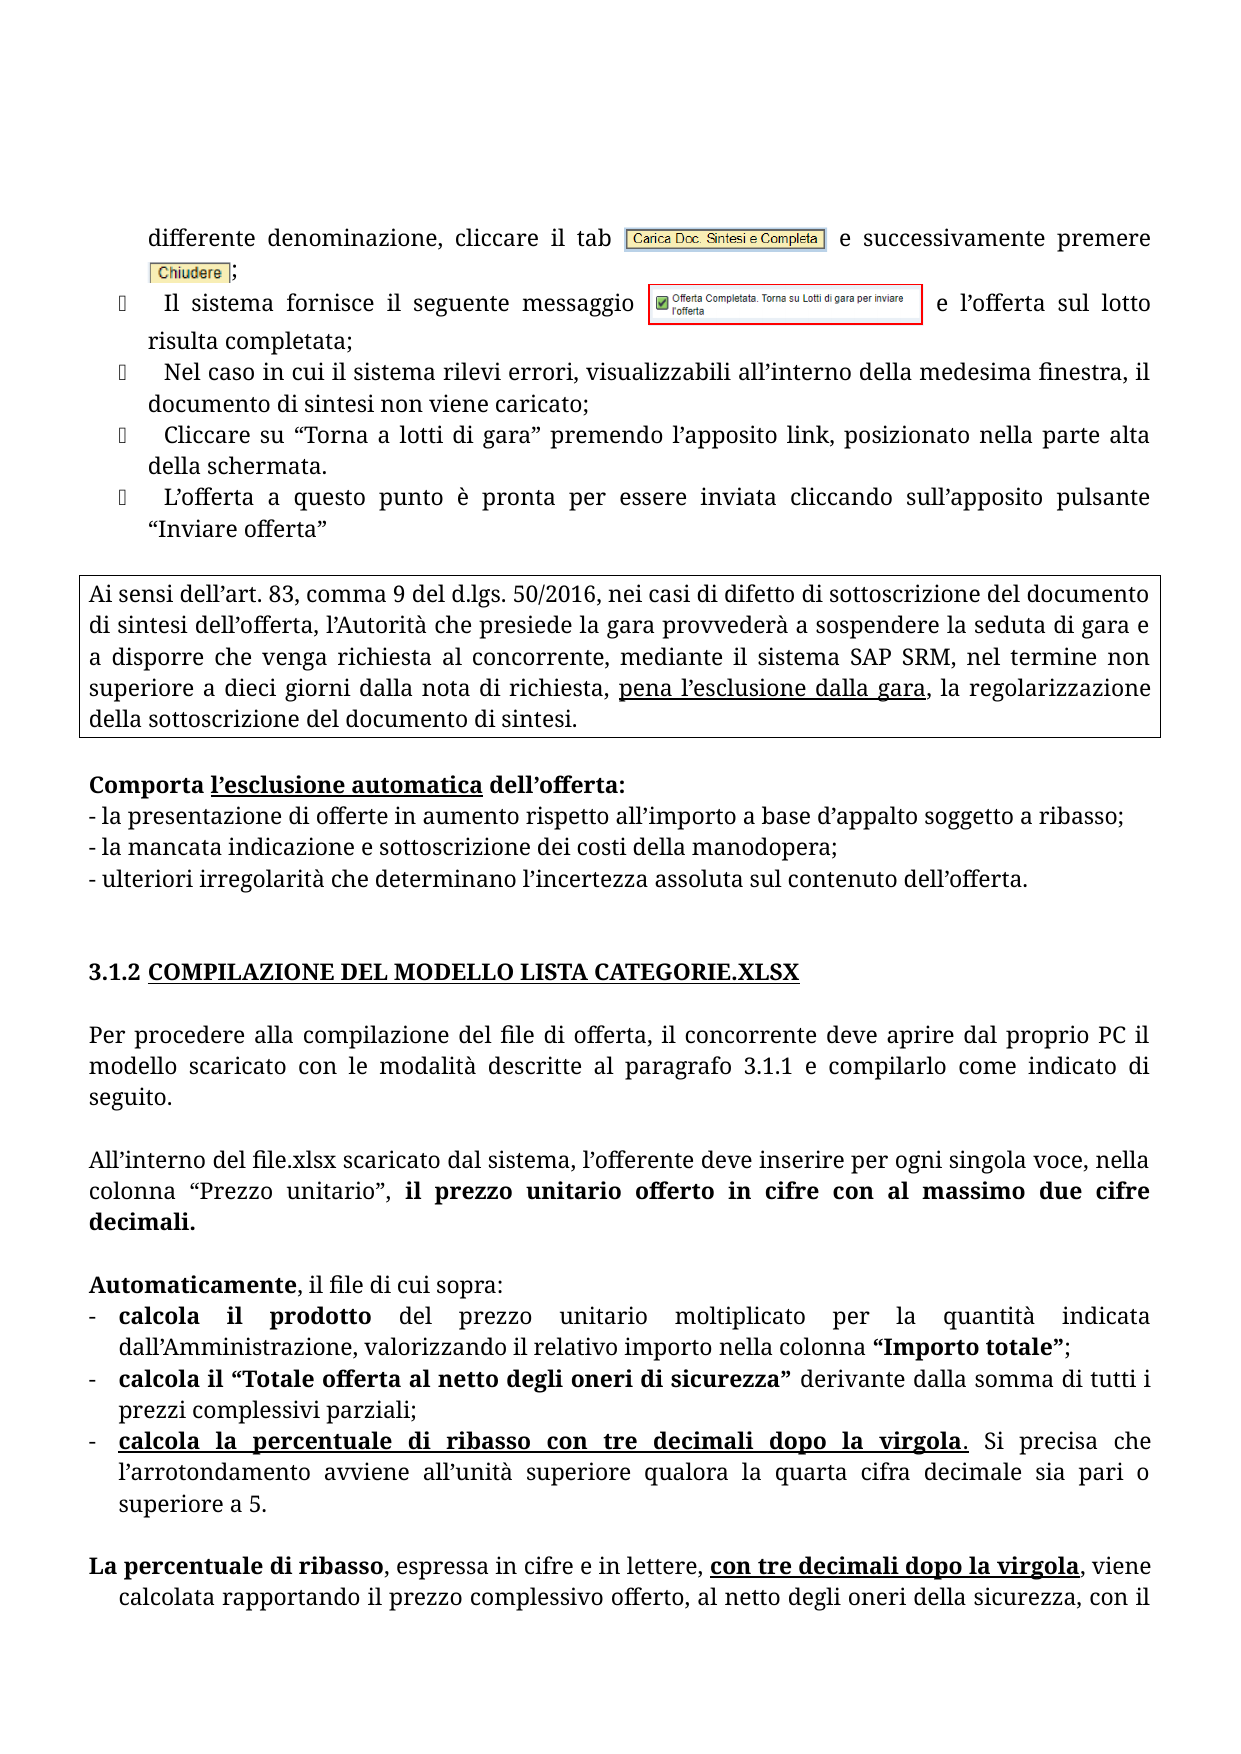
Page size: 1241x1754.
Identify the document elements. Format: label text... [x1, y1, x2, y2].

list Per procedere alla compilazione del file di offerta, il concorrente deve aprire dal proprio PC il modello scaricato con le modalità descritte al paragrafo 3.1.1 e compilarlo come indicato di seguito. [89, 1019, 1152, 1113]
text - calcola la percentuale di ribasso con tre decimali dopo la virgola. Si precisa che l’arrotondamento avviene all’unità superiore qualora la quarta cifra decimale sia pari o superiore a 5. [89, 1425, 1152, 1519]
list Il sistema fornisce il seguente messaggio e l’offerta sul lotto risulta completata; [118, 284, 1152, 356]
list Nel caso in cui il sistema rilevi errori, visualizzabili all’interno della medesima finestra, il documento di sintesi non viene caricato; [118, 356, 1152, 419]
text - la presentazione di offerte in aumento rispetto all’importo a base d’appalto soggetto a ribasso; [89, 800, 1152, 831]
list L’offerta a questo punto è pronta per essere inviata cliccando sull’apposito pulsante “Inviare offerta” [118, 481, 1152, 544]
text - calcola il “Totale offerta al netto degli oneri di sicurezza” derivante dalla somma di tutti i prezzi complessivi parziali; [89, 1363, 1152, 1425]
text 3.1.2 COMPILAZIONE DEL MODELLO LISTA CATEGORIE.XLSX [89, 956, 1152, 988]
text All’interno del file.xlsx scaricato dal sistema, l’offerente deve inserire per ogni singola voce, nella colonna “Prezzo unitario”, il prezzo unitario offerto in cifre con al massimo due cifre decimali. [89, 1144, 1152, 1238]
picture [623, 223, 828, 252]
text - la mancata indicazione e sottoscrizione dei costi della manodopera; [89, 831, 1152, 863]
text Comporta l’esclusione automatica dell’offerta: [89, 769, 1152, 800]
picture [147, 262, 231, 283]
text - calcola il prodotto del prezzo unitario moltiplicato per la quantità indicata dall’Amministrazione, valorizzando il relativo importo nella colonna “Importo totale”; [89, 1300, 1152, 1363]
text Ai sensi dell’art. 83, comma 9 del d.lgs. 50/2016, nei casi di difetto di sottoscrizione del documento di sintesi dell’offerta, l’Autorità che presiede la gara provvederà a sospendere la seduta di gara e a disporre che venga richiesta al concorrente, mediante il sistema SAP SRM, nel termine non superiore a dieci giorni dalla nota di richiesta, pena l’esclusione dalla gara, la regolarizzazione della sottoscrizione del documento di sintesi. [80, 576, 1160, 737]
list Cliccare su “Torna a lotti di gara” premendo l’apposito link, posizionato nella parte alta della schermata. [118, 419, 1152, 481]
text Automaticamente, il file di cui sopra: [89, 1269, 1152, 1300]
list differente denominazione, cliccare il tab e successivamente premere ; [118, 222, 1152, 284]
text - ulteriori irregolarità che determinano l’incertezza assoluta sul contenuto dell’offerta. [89, 863, 1152, 894]
picture [647, 284, 924, 326]
text La percentuale di ribasso, espressa in cifre e in lettere, con tre decimali dopo la virgola, viene calcolata rapportando il prezzo complessivo offerto, al netto degli oneri della sicurezza, con il [89, 1550, 1152, 1613]
